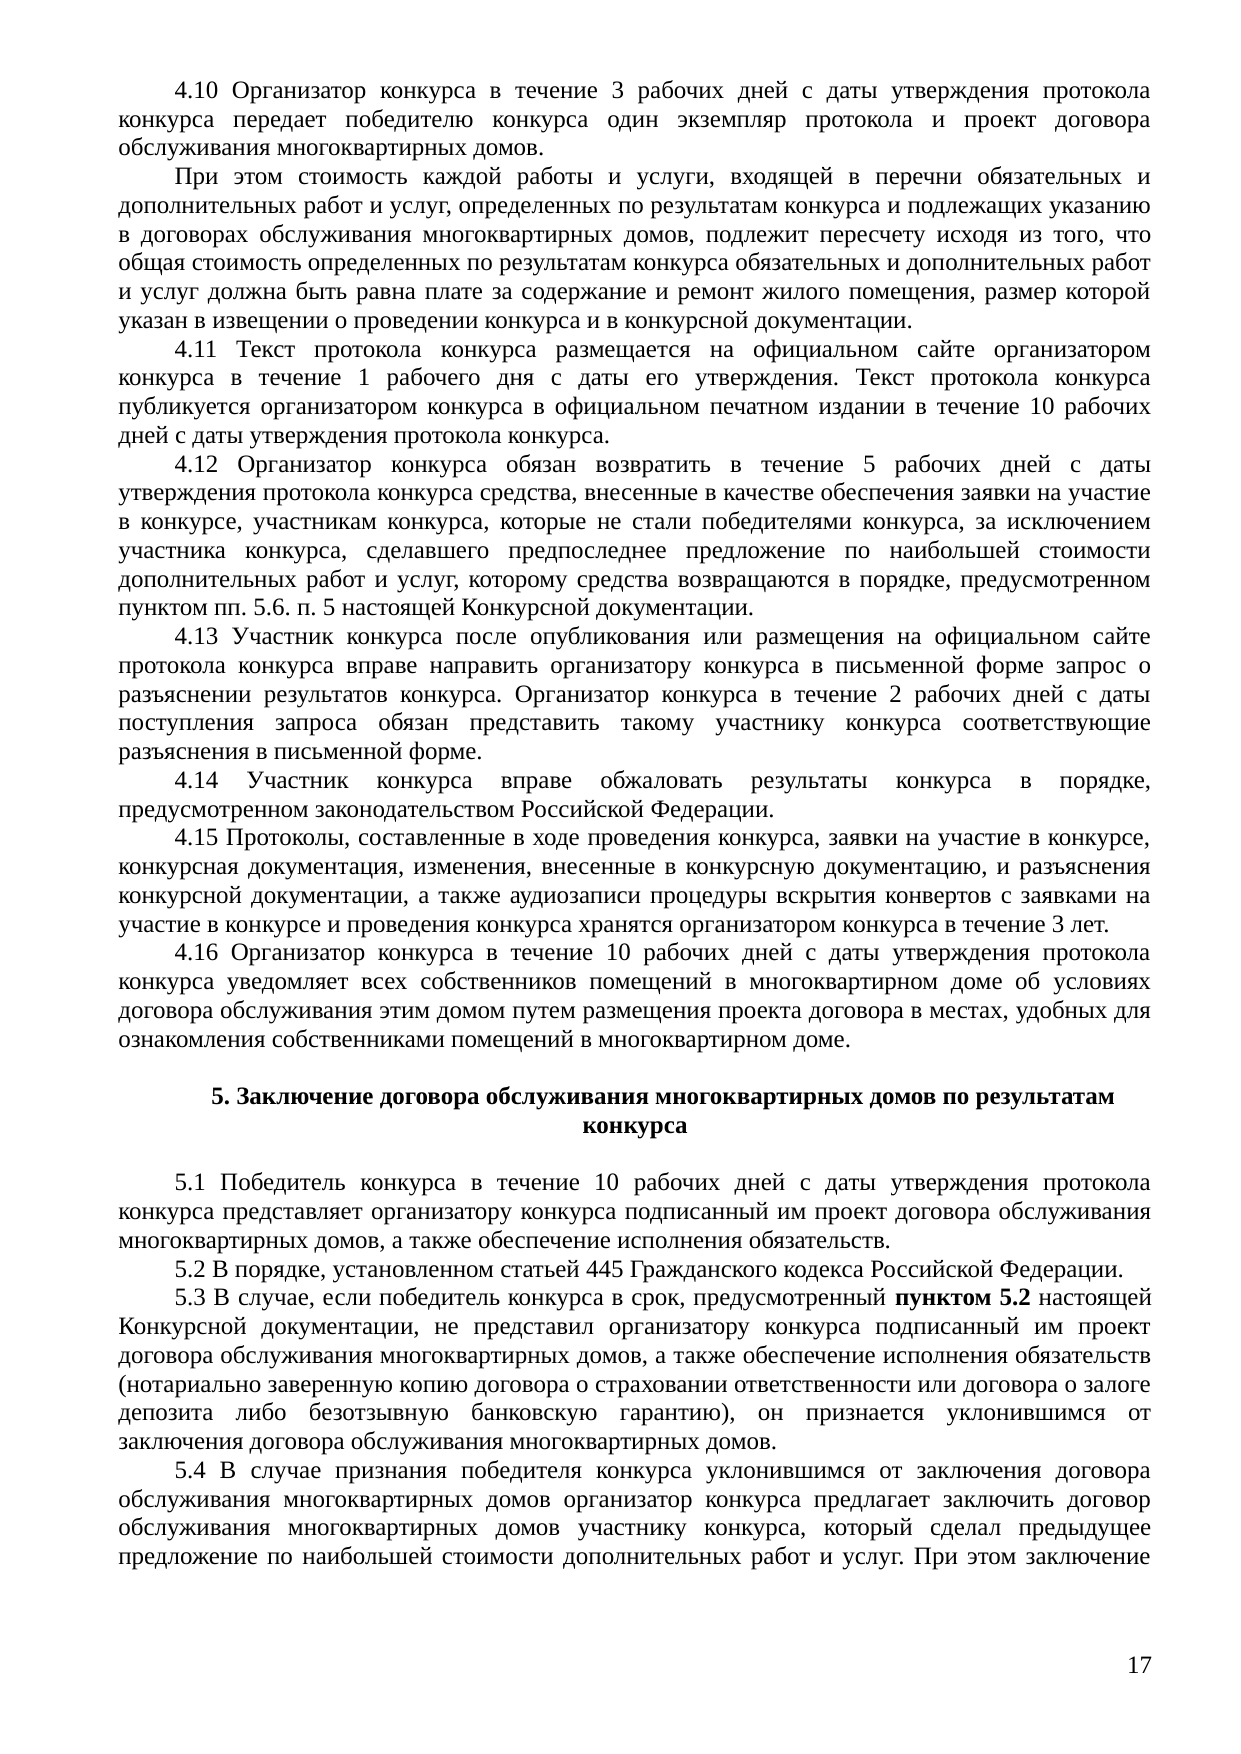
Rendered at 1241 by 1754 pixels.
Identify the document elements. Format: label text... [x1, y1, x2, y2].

text 4.10 Организатор конкурса в течение 3 рабочих дней с даты утверждения протокола конкурса передает победителю конкурса один экземпляр протокола и проект договора обслуживания многоквартирных домов. [118, 75, 1152, 161]
text 5.2 В порядке, установленном статьей 445 Гражданского кодекса Российской Федерации. [118, 1254, 1152, 1282]
text 4.12 Организатор конкурса обязан возвратить в течение 5 рабочих дней с даты утверждения протокола конкурса средства, внесенные в качестве обеспечения заявки на участие в конкурсе, участникам конкурса, которые не стали победителями конкурса, за исключением участника конкурса, сделавшего предпоследнее предложение по наибольшей стоимости дополнительных работ и услуг, которому средства возвращаются в порядке, предусмотренном пунктом пп. 5.6. п. 5 настоящей Конкурсной документации. [118, 449, 1152, 621]
text 5.3 В случае, если победитель конкурса в срок, предусмотренный пунктом 5.2 настоящей Конкурсной документации, не представил организатору конкурса подписанный им проект договора обслуживания многоквартирных домов, а также обеспечение исполнения обязательств (нотариально заверенную копию договора о страховании ответственности или договора о залоге депозита либо безотзывную банковскую гарантию), он признается уклонившимся от заключения договора обслуживания многоквартирных домов. [118, 1282, 1152, 1455]
text 4.11 Текст протокола конкурса размещается на официальном сайте организатором конкурса в течение 1 рабочего дня с даты его утверждения. Текст протокола конкурса публикуется организатором конкурса в официальном печатном издании в течение 10 рабочих дней с даты утверждения протокола конкурса. [118, 334, 1152, 449]
text При этом стоимость каждой работы и услуги, входящей в перечни обязательных и дополнительных работ и услуг, определенных по результатам конкурса и подлежащих указанию в договорах обслуживания многоквартирных домов, подлежит пересчету исходя из того, что общая стоимость определенных по результатам конкурса обязательных и дополнительных работ и услуг должна быть равна плате за содержание и ремонт жилого помещения, размер которой указан в извещении о проведении конкурса и в конкурсной документации. [118, 161, 1152, 334]
text 5.1 Победитель конкурса в течение 10 рабочих дней с даты утверждения протокола конкурса представляет организатору конкурса подписанный им проект договора обслуживания многоквартирных домов, а также обеспечение исполнения обязательств. [118, 1167, 1152, 1254]
text 4.14 Участник конкурса вправе обжаловать результаты конкурса в порядке, предусмотренном законодательством Российской Федерации. [118, 765, 1152, 822]
text 4.16 Организатор конкурса в течение 10 рабочих дней с даты утверждения протокола конкурса уведомляет всех собственников помещений в многоквартирном доме об условиях договора обслуживания этим домом путем размещения проекта договора в местах, удобных для ознакомления собственниками помещений в многоквартирном доме. [118, 937, 1152, 1052]
text 4.13 Участник конкурса после опубликования или размещения на официальном сайте протокола конкурса вправе направить организатору конкурса в письменной форме запрос о разъяснении результатов конкурса. Организатор конкурса в течение 2 рабочих дней с даты поступления запроса обязан представить такому участнику конкурса соответствующие разъяснения в письменной форме. [118, 621, 1152, 765]
text 5. Заключение договора обслуживания многоквартирных домов по результатам конкурса [118, 1081, 1152, 1139]
text 5.4 В случае признания победителя конкурса уклонившимся от заключения договора обслуживания многоквартирных домов организатор конкурса предлагает заключить договор обслуживания многоквартирных домов участнику конкурса, который сделал предыдущее предложение по наибольшей стоимости дополнительных работ и услуг. При этом заключение [118, 1455, 1152, 1570]
text 4.15 Протоколы, составленные в ходе проведения конкурса, заявки на участие в конкурсе, конкурсная документация, изменения, внесенные в конкурсную документацию, и разъяснения конкурсной документации, а также аудиозаписи процедуры вскрытия конвертов с заявками на участие в конкурсе и проведения конкурса хранятся организатором конкурса в течение 3 лет. [118, 822, 1152, 937]
